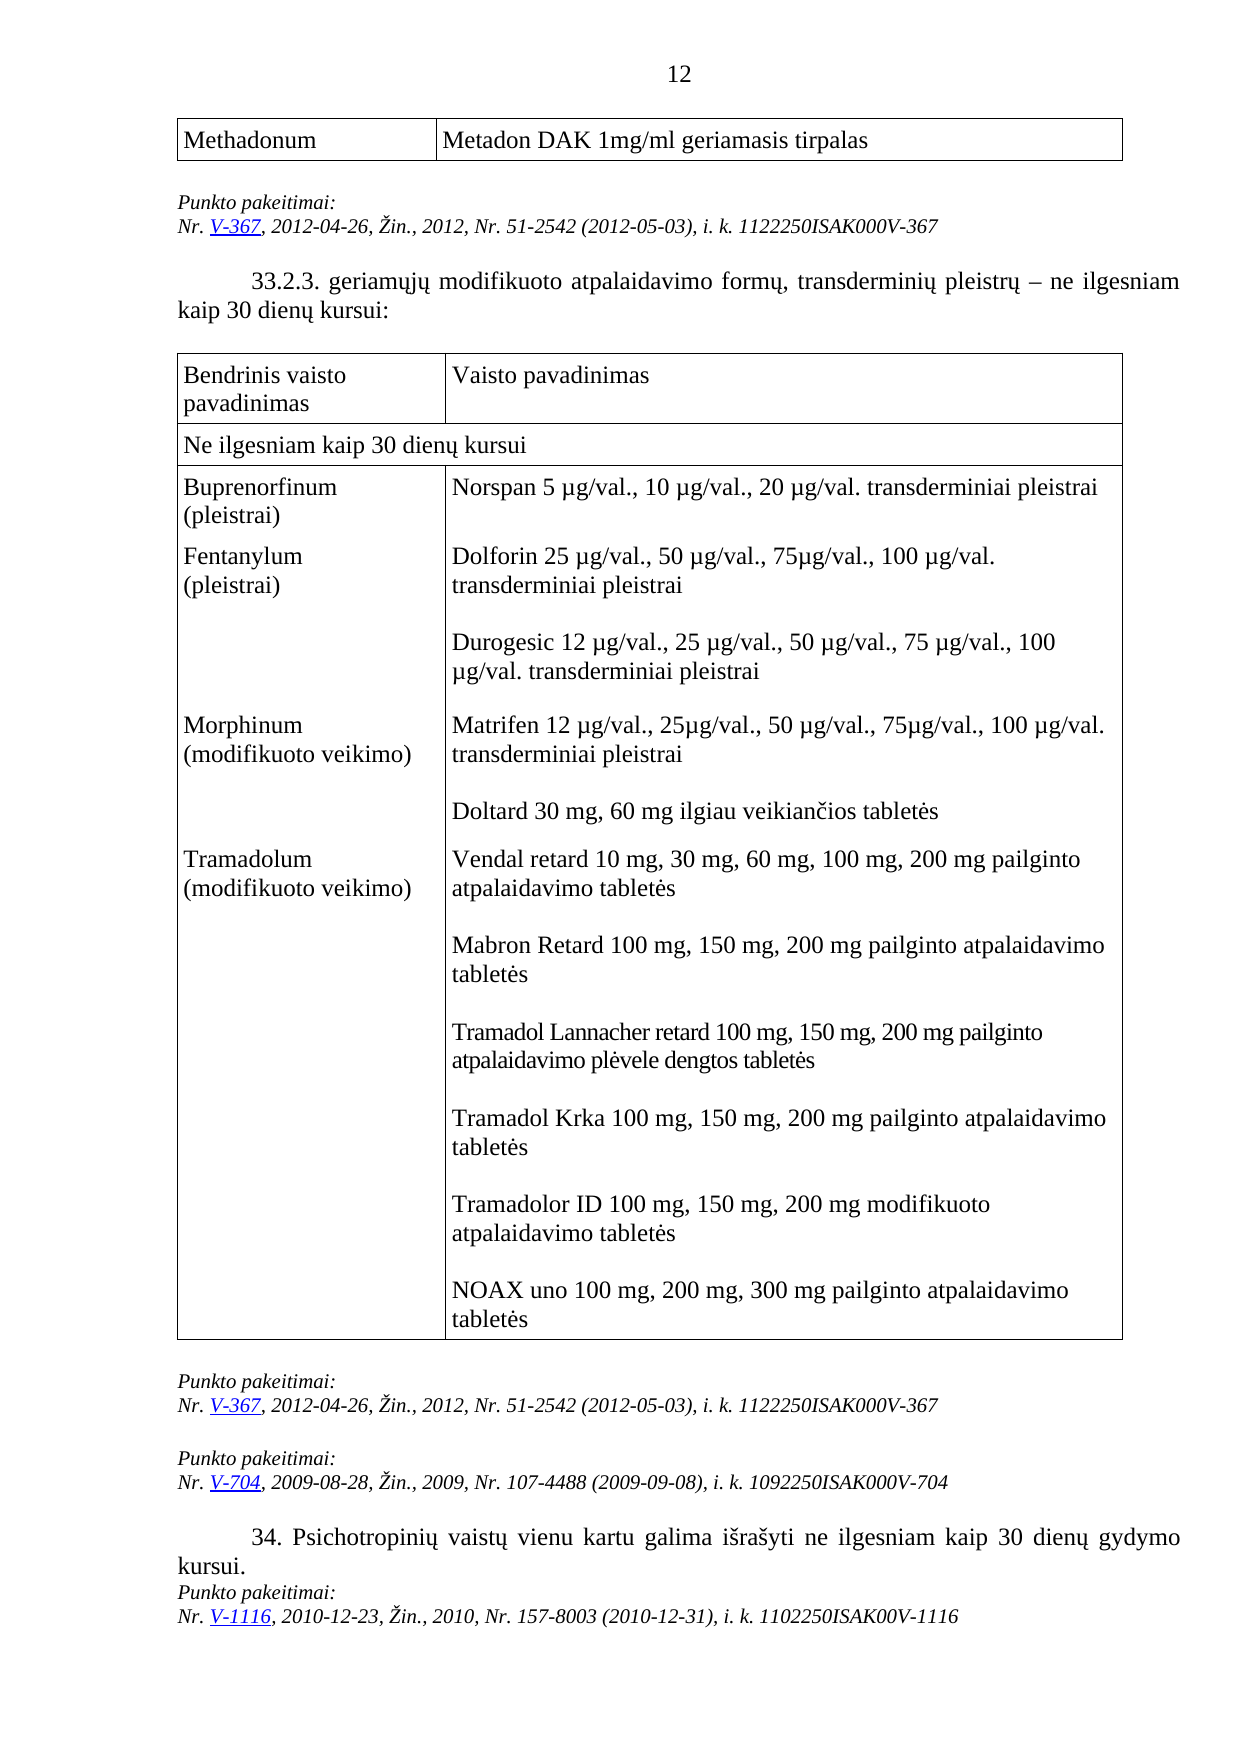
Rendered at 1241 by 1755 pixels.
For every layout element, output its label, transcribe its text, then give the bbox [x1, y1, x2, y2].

text 34. Psichotropinių vaistų vienu kartu galima išrašyti ne ilgesniam kaip 30 dienų gydymo kursui. [177, 1522, 1181, 1580]
table_cell Buprenorfinum (pleistrai) [178, 466, 445, 535]
text Punkto pakeitimai: [177, 189, 1181, 214]
table_cell Ne ilgesniam kaip 30 dienų kursui [178, 424, 1033, 465]
table_cell Norspan 5 µg/val., 10 µg/val., 20 µg/val. transderminiai pleistrai [446, 466, 1122, 535]
text Punkto pakeitimai: [177, 1369, 1181, 1393]
text Nr. V-367, 2012-04-26, Žin., 2012, Nr. 51-2542 (2012-05-03), i. k. 1122250ISAK000V-367 [177, 1393, 1181, 1417]
text Punkto pakeitimai: [177, 1446, 1181, 1470]
table_cell Dolforin 25 µg/val., 50 µg/val., 75µg/val., 100 µg/val. transderminiai pleistrai Durogesic 12 µg/val., 25 µg/val., 50 µg/val., 75 µg/val., 100 µg/val. transderminiai pleistrai [446, 535, 1122, 704]
table_cell Matrifen 12 µg/val., 25µg/val., 50 µg/val., 75µg/val., 100 µg/val. transderminiai pleistrai Doltard 30 mg, 60 mg ilgiau veikiančios tabletės [446, 704, 1122, 838]
text Nr. V-704, 2009-08-28, Žin., 2009, Nr. 107-4488 (2009-09-08), i. k. 1092250ISAK000V-704 [177, 1470, 1181, 1494]
table_header Bendrinis vaisto pavadinimas [178, 354, 445, 423]
text Nr. V-1116, 2010-12-23, Žin., 2010, Nr. 157-8003 (2010-12-31), i. k. 1102250ISAK00V-1116 [177, 1604, 1181, 1628]
table_header Vaisto pavadinimas [446, 354, 1122, 423]
text 33.2.3. geriamųjų modifikuoto atpalaidavimo formų, transderminių pleistrų – ne ilgesniam kaip 30 dienų kursui: [177, 266, 1181, 324]
table_cell Fentanylum (pleistrai) [178, 535, 445, 704]
table_cell Vendal retard 10 mg, 30 mg, 60 mg, 100 mg, 200 mg pailginto atpalaidavimo tabletės Mabron Retard 100 mg, 150 mg, 200 mg pailginto atpalaidavimo tabletės Tramadol Lannacher retard 100 mg, 150 mg, 200 mg pailginto atpalaidavimo plėvele dengtos tabletės Tramadol Krka 100 mg, 150 mg, 200 mg pailginto atpalaidavimo tabletės Tramadolor ID 100 mg, 150 mg, 200 mg modifikuoto atpalaidavimo tabletės NOAX uno 100 mg, 200 mg, 300 mg pailginto atpalaidavimo tabletės [446, 838, 1122, 1339]
table_cell Tramadolum (modifikuoto veikimo) [178, 838, 445, 1339]
text Punkto pakeitimai: [177, 1580, 1181, 1604]
table_cell [1034, 424, 1122, 465]
table_cell Metadon DAK 1mg/ml geriamasis tirpalas [437, 119, 1122, 160]
text Nr. V-367, 2012-04-26, Žin., 2012, Nr. 51-2542 (2012-05-03), i. k. 1122250ISAK000V-367 [177, 214, 1181, 238]
table_cell Morphinum (modifikuoto veikimo) [178, 704, 445, 838]
table_cell Methadonum [178, 119, 436, 160]
